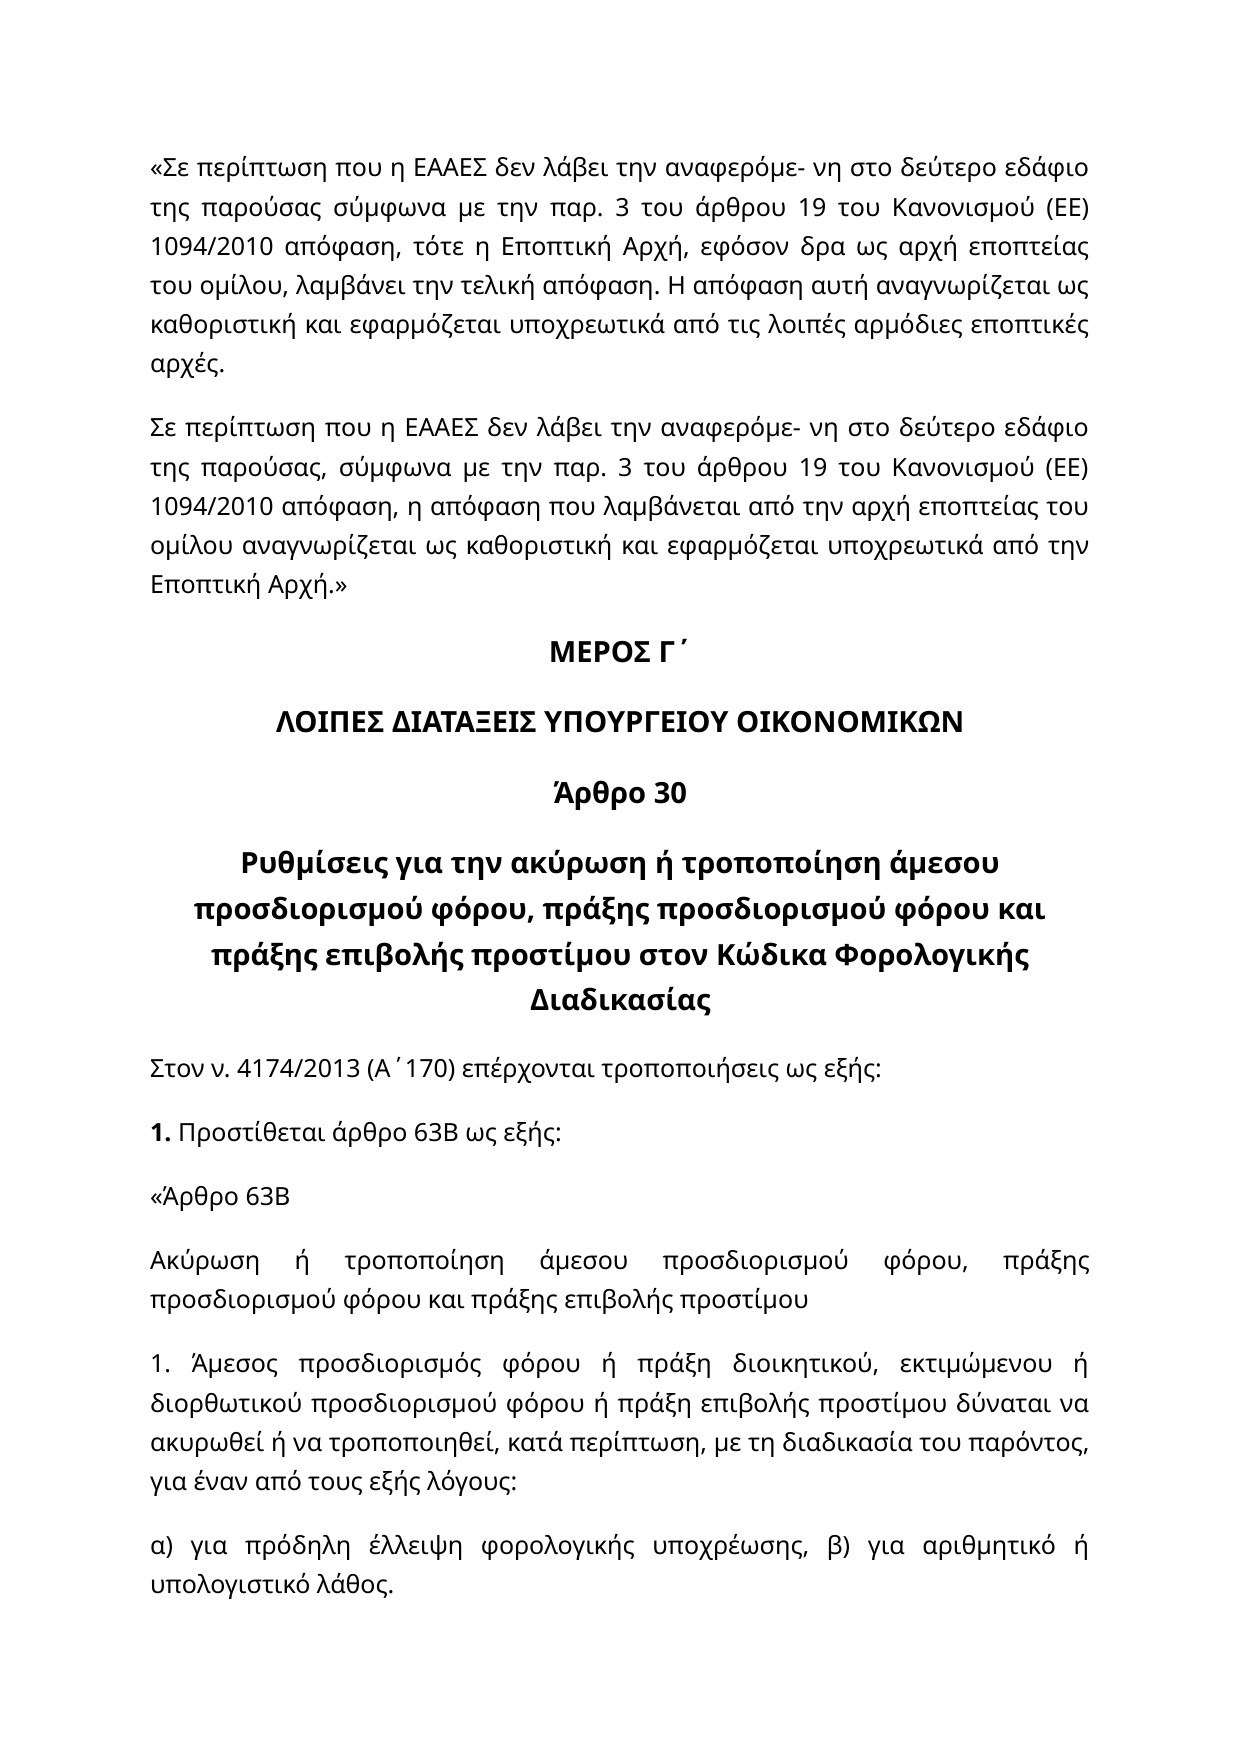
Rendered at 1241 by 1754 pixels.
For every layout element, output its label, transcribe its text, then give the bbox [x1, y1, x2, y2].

subtitle Ρυθμίσεις για την ακύρωση ή τροποποίηση άμεσου προσδιορισμού φόρου, πράξης προσδιορισμού φόρου και πράξης επιβολής προστίμου στον Κώδικα Φορολογικής Διαδικασίας [150, 843, 1090, 1019]
text α) για πρόδηλη έλλειψη φορολογικής υποχρέωσης, β) για αριθμητικό ή υπολογιστικό λάθος. [150, 1528, 1090, 1601]
text Ακύρωση ή τροποποίηση άμεσου προσδιορισμού φόρου, πράξης προσδιορισμού φόρου και πράξης επιβολής προστίμου [150, 1243, 1090, 1316]
text 1. Άμεσος προσδιορισμός φόρου ή πράξη διοικητικού, εκτιμώμενου ή διορθωτικού προσδιορισμού φόρου ή πράξη επιβολής προστίμου δύναται να ακυρωθεί ή να τροποποιηθεί, κατά περίπτωση, με τη διαδικασία του παρόντος, για έναν από τους εξής λόγους: [150, 1346, 1090, 1498]
subtitle Άρθρο 30 [150, 772, 1090, 812]
text Στον ν. 4174/2013 (Α΄170) επέρχονται τροποποιήσεις ως εξής: [150, 1050, 1090, 1084]
text «Άρθρο 63Β [150, 1178, 1090, 1213]
subtitle ΜΕΡΟΣ Γ΄ [150, 631, 1090, 671]
subtitle ΛΟΙΠΕΣ ΔΙΑΤΑΞΕΙΣ ΥΠΟΥΡΓΕΙΟΥ ΟΙΚΟΝΟΜΙΚΩΝ [150, 701, 1090, 741]
text 1. Προστίθεται άρθρο 63Β ως εξής: [150, 1114, 1090, 1148]
text Σε περίπτωση που η ΕΑΑΕΣ δεν λάβει την αναφερόμε- νη στο δεύτερο εδάφιο της παρούσας, σύμφωνα με την παρ. 3 του άρθρου 19 του Κανονισμού (ΕΕ) 1094/2010 απόφαση, η απόφαση που λαμβάνεται από την αρχή εποπτείας του ομίλου αναγνωρίζεται ως καθοριστική και εφαρμόζεται υποχρεωτικά από την Εποπτική Αρχή.» [150, 410, 1090, 601]
text «Σε περίπτωση που η ΕΑΑΕΣ δεν λάβει την αναφερόμε- νη στο δεύτερο εδάφιο της παρούσας σύμφωνα με την παρ. 3 του άρθρου 19 του Κανονισμού (ΕΕ) 1094/2010 απόφαση, τότε η Εποπτική Αρχή, εφόσον δρα ως αρχή εποπτείας του ομίλου, λαμβάνει την τελική απόφαση. Η απόφαση αυτή αναγνωρίζεται ως καθοριστική και εφαρμόζεται υποχρεωτικά από τις λοιπές αρμόδιες εποπτικές αρχές. [150, 150, 1090, 380]
